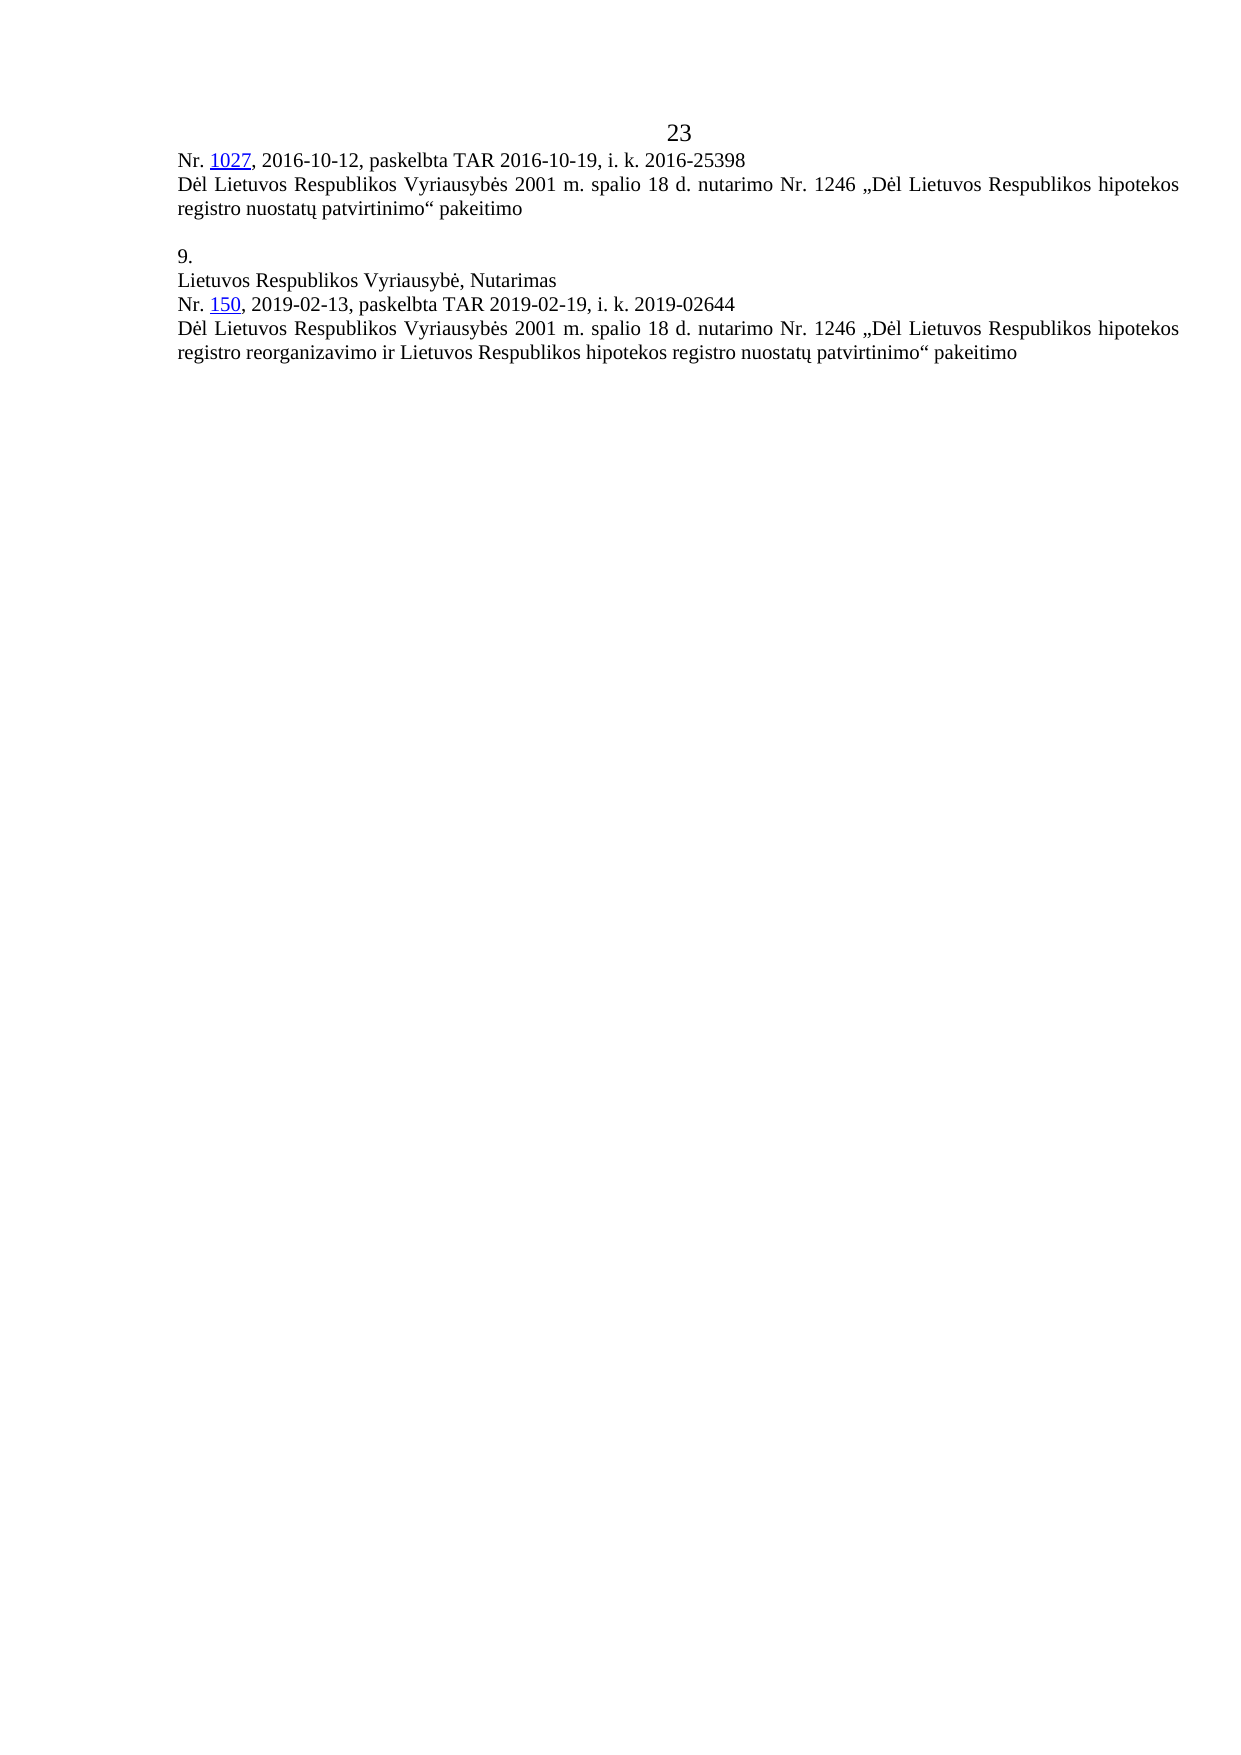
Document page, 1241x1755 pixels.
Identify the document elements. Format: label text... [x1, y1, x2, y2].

text Nr. 1027, 2016-10-12, paskelbta TAR 2016-10-19, i. k. 2016-25398 [177, 148, 1181, 172]
text Dėl Lietuvos Respublikos Vyriausybės 2001 m. spalio 18 d. nutarimo Nr. 1246 „Dėl Lietuvos Respublikos hipotekos registro reorganizavimo ir Lietuvos Respublikos hipotekos registro nuostatų patvirtinimo“ pakeitimo [177, 316, 1181, 364]
text Lietuvos Respublikos Vyriausybė, Nutarimas [177, 268, 1181, 292]
text Dėl Lietuvos Respublikos Vyriausybės 2001 m. spalio 18 d. nutarimo Nr. 1246 „Dėl Lietuvos Respublikos hipotekos registro nuostatų patvirtinimo“ pakeitimo [177, 172, 1181, 220]
text Nr. 150, 2019-02-13, paskelbta TAR 2019-02-19, i. k. 2019-02644 [177, 292, 1181, 316]
text 9. [177, 244, 1181, 268]
